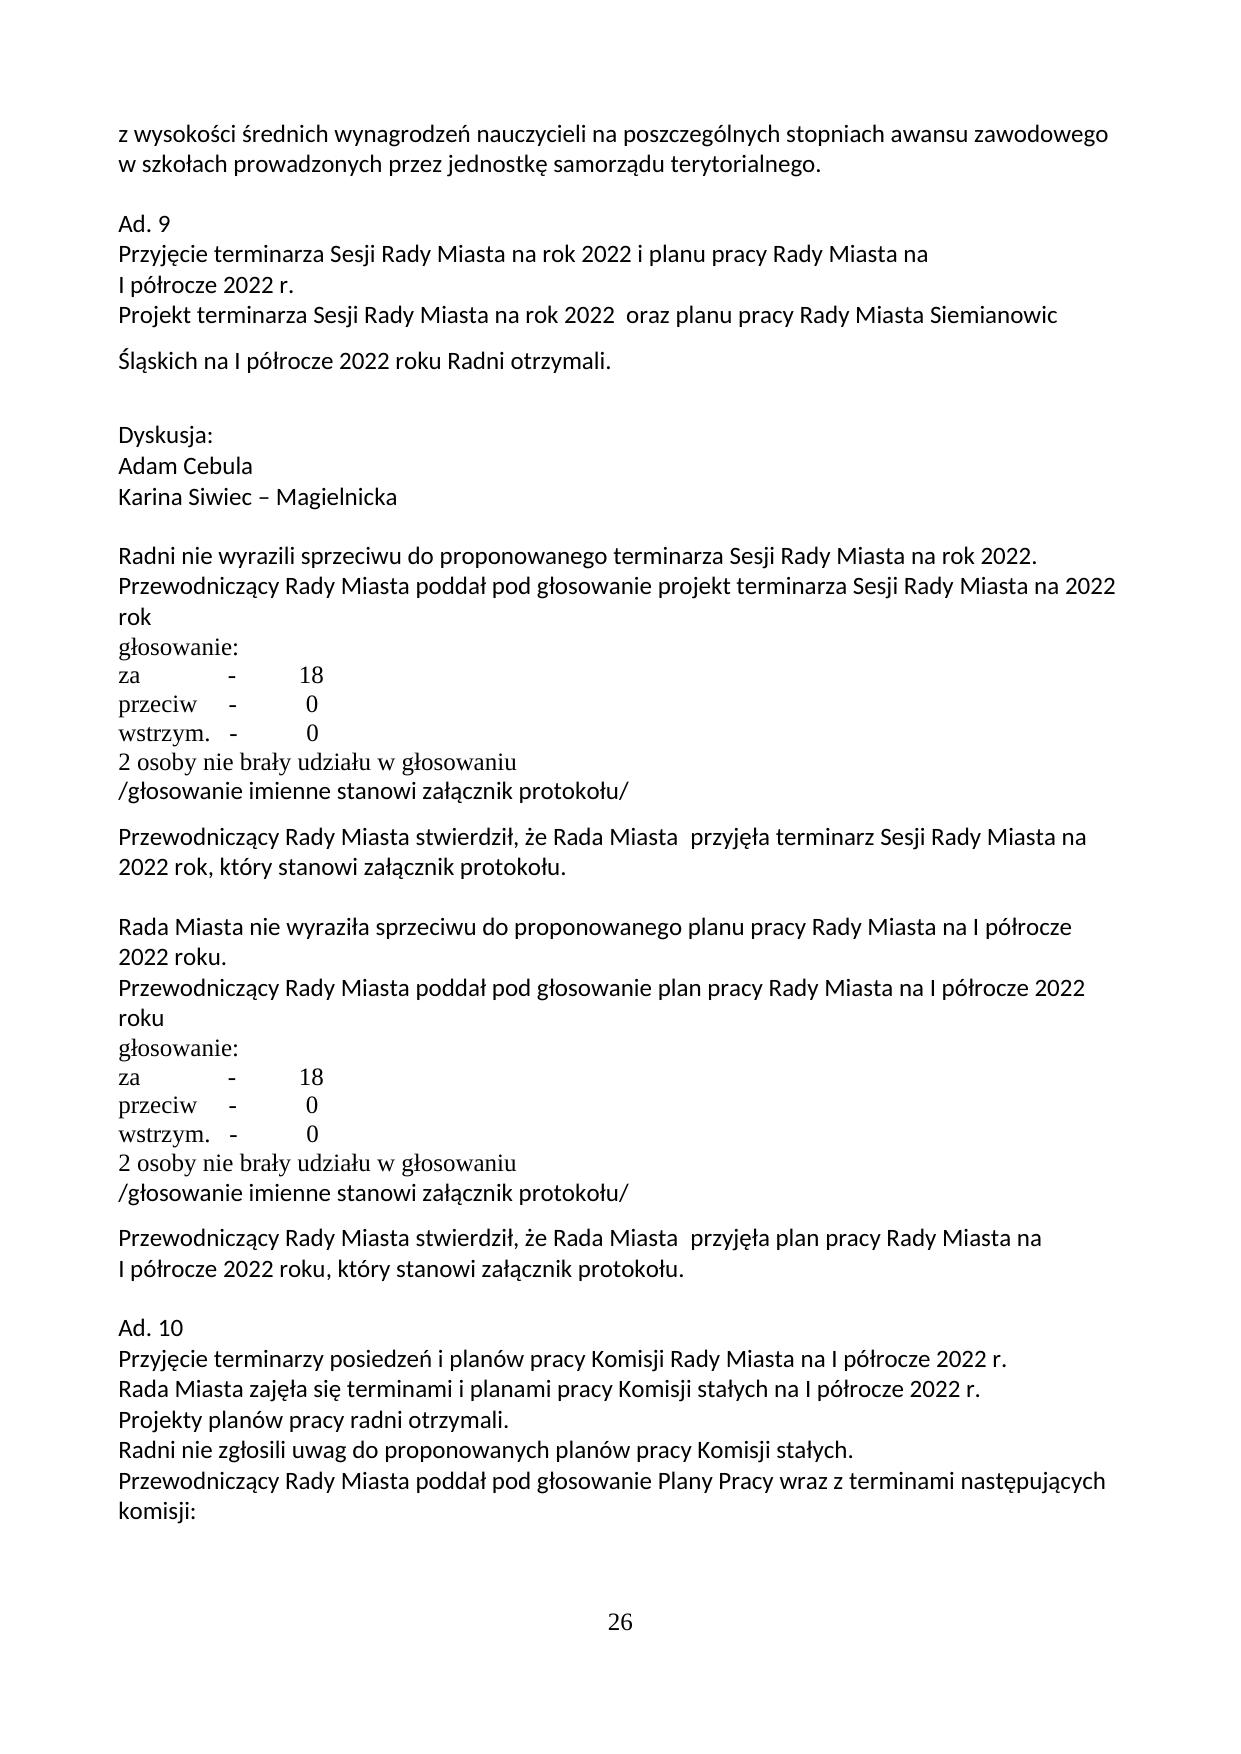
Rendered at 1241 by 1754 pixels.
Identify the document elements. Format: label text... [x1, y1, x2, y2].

text Adam Cebula [118, 450, 1122, 481]
text 2 osoby nie brały udziału w głosowaniu [118, 1148, 1122, 1177]
text /głosowanie imienne stanowi załącznik protokołu/ [118, 1177, 1122, 1207]
text 2 osoby nie brały udziału w głosowaniu [118, 747, 1122, 775]
text Radni nie wyrazili sprzeciwu do proponowanego terminarza Sesji Rady Miasta na rok 2022. [118, 540, 1122, 571]
text Przewodniczący Rady Miasta stwierdził, że Rada Miasta przyjęła terminarz Sesji Rady Miasta na 2022 rok, który stanowi załącznik protokołu. [118, 821, 1122, 882]
text Rada Miasta nie wyraziła sprzeciwu do proponowanego planu pracy Rady Miasta na I półrocze 2022 roku. [118, 911, 1122, 972]
text Przewodniczący Rady Miasta poddał pod głosowanie projekt terminarza Sesji Rady Miasta na 2022 rok [118, 571, 1122, 632]
text Przyjęcie terminarzy posiedzeń i planów pracy Komisji Rady Miasta na I półrocze 2022 r. [118, 1343, 1122, 1373]
text Przewodniczący Rady Miasta poddał pod głosowanie plan pracy Rady Miasta na I półrocze 2022 roku [118, 972, 1122, 1033]
text głosowanie: [118, 1033, 1122, 1062]
text przeciw - 0 [118, 689, 1122, 718]
text wstrzym. - 0 [118, 718, 1122, 747]
text Dyskusja: [118, 420, 1122, 450]
text z wysokości średnich wynagrodzeń nauczycieli na poszczególnych stopniach awansu zawodowego w szkołach prowadzonych przez jednostkę samorządu terytorialnego. [118, 118, 1122, 179]
text wstrzym. - 0 [118, 1119, 1122, 1148]
text przeciw - 0 [118, 1090, 1122, 1119]
text Ad. 10 [118, 1312, 1122, 1343]
text Ad. 9 [118, 208, 1122, 238]
text Przewodniczący Rady Miasta poddał pod głosowanie Plany Pracy wraz z terminami następujących komisji: [118, 1465, 1122, 1526]
text Projekty planów pracy radni otrzymali. [118, 1404, 1122, 1434]
text za - 18 [118, 1062, 1122, 1090]
text głosowanie: [118, 632, 1122, 660]
text Przyjęcie terminarza Sesji Rady Miasta na rok 2022 i planu pracy Rady Miasta na I półrocze 2022 r. [118, 238, 1122, 299]
text za - 18 [118, 660, 1122, 689]
text Przewodniczący Rady Miasta stwierdził, że Rada Miasta przyjęła plan pracy Rady Miasta na I półrocze 2022 roku, który stanowi załącznik protokołu. [118, 1222, 1122, 1283]
text Radni nie zgłosili uwag do proponowanych planów pracy Komisji stałych. [118, 1434, 1122, 1465]
text Projekt terminarza Sesji Rady Miasta na rok 2022 oraz planu pracy Rady Miasta Siemianowic Śląskich na I półrocze 2022 roku Radni otrzymali. [118, 299, 1122, 376]
text Rada Miasta zajęła się terminami i planami pracy Komisji stałych na I półrocze 2022 r. [118, 1373, 1122, 1404]
text /głosowanie imienne stanowi załącznik protokołu/ [118, 775, 1122, 806]
text Karina Siwiec – Magielnicka [118, 481, 1122, 511]
